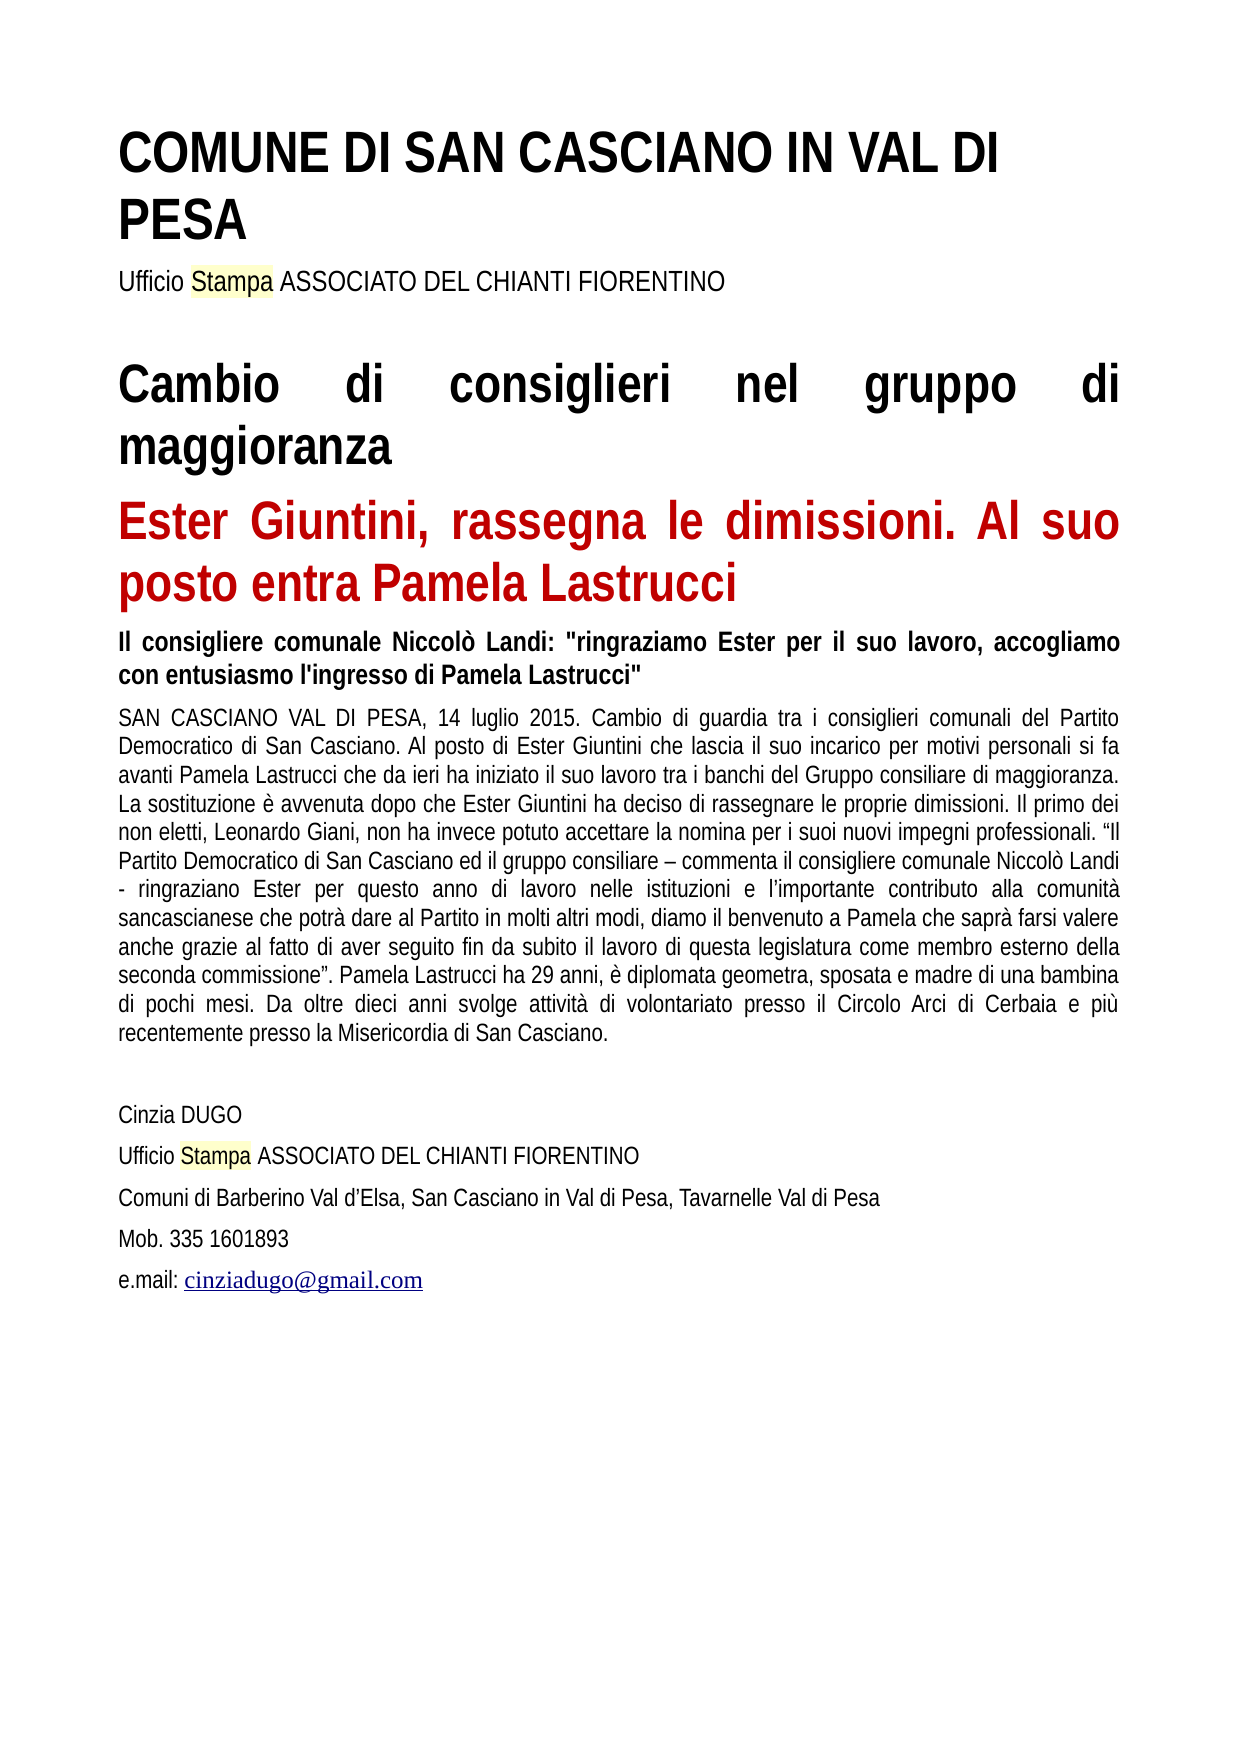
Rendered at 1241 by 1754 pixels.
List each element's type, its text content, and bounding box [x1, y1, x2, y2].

text Ufficio Stampa ASSOCIATO DEL CHIANTI FIORENTINO [118, 264, 1122, 298]
text Cambio di consiglieri nel gruppo di maggioranza [118, 352, 1122, 476]
text Comuni di Barberino Val d’Elsa, San Casciano in Val di Pesa, Tavarnelle Val di Pesa [118, 1183, 1122, 1211]
text Mob. 335 1601893 [118, 1224, 1122, 1252]
text Ufficio Stampa ASSOCIATO DEL CHIANTI FIORENTINO [118, 1141, 1122, 1170]
text SAN CASCIANO VAL DI PESA, 14 luglio 2015. Cambio di guardia tra i consiglieri comunali del Partito Democratico di San Casciano. Al posto di Ester Giuntini che lascia il suo incarico per motivi personali si fa avanti Pamela Lastrucci che da ieri ha iniziato il suo lavoro tra i banchi del Gruppo consiliare di maggioranza. La sostituzione è avvenuta dopo che Ester Giuntini ha deciso di rassegnare le proprie dimissioni. Il primo dei non eletti, Leonardo Giani, non ha invece potuto accettare la nomina per i suoi nuovi impegni professionali. “Il Partito Democratico di San Casciano ed il gruppo consiliare – commenta il consigliere comunale Niccolò Landi - ringraziano Ester per questo anno di lavoro nelle istituzioni e l’importante contributo alla comunità sancascianese che potrà dare al Partito in molti altri modi, diamo il benvenuto a Pamela che saprà farsi valere anche grazie al fatto di aver seguito fin da subito il lavoro di questa legislatura come membro esterno della seconda commissione”. Pamela Lastrucci ha 29 anni, è diplomata geometra, sposata e madre di una bambina di pochi mesi. Da oltre dieci anni svolge attività di volontariato presso il Circolo Arci di Cerbaia e più recentemente presso la Misericordia di San Casciano. [118, 703, 1122, 1046]
text Cinzia DUGO [118, 1100, 1122, 1129]
text e.mail: cinziadugo@gmail.com [118, 1265, 1122, 1294]
text Il consigliere comunale Niccolò Landi: "ringraziamo Ester per il suo lavoro, accogliamo con entusiasmo l'ingresso di Pamela Lastrucci" [118, 626, 1122, 690]
text Ester Giuntini, rassegna le dimissioni. Al suo posto entra Pamela Lastrucci [118, 489, 1122, 613]
text COMUNE DI SAN CASCIANO IN VAL DI PESA [118, 118, 1122, 252]
